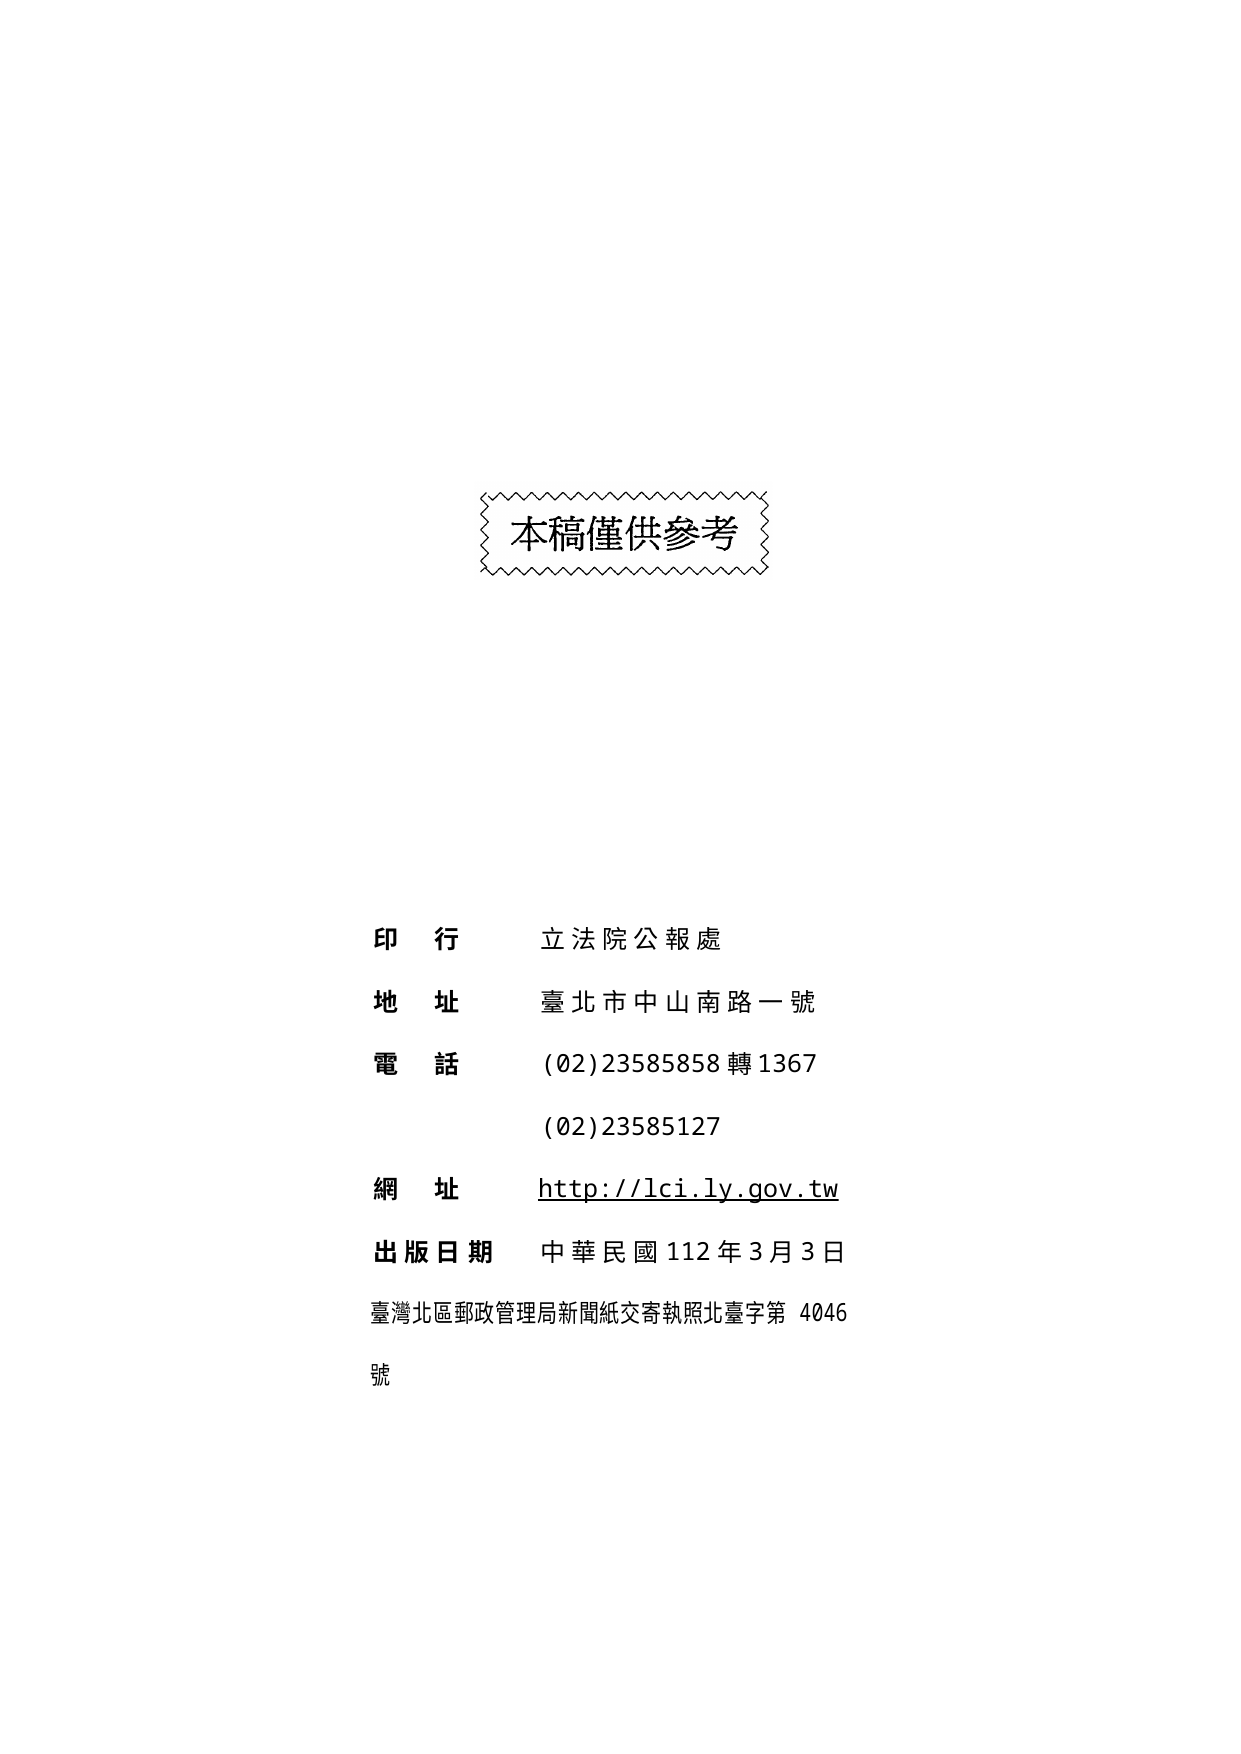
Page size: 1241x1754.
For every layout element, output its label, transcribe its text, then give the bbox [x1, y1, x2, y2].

table_cell 電話 [362, 1031, 534, 1156]
table_cell 臺灣北區郵政管理局新聞紙交寄執照北臺字第4046號 [362, 1281, 878, 1406]
table_cell http://lci.ly.gov.tw [534, 1156, 878, 1219]
table_cell 網址 [362, 1156, 534, 1219]
table_cell 出版日期 [362, 1219, 534, 1281]
table_header [468, 406, 773, 594]
table_cell 臺北市中山南路一號 [534, 969, 878, 1031]
table_header 立法院公報處 [534, 906, 878, 969]
table_cell (02)23585858轉1367 (02)23585127 [534, 1031, 878, 1156]
table_cell 中華民國112年3月3日 [534, 1219, 878, 1281]
table_header 印行 [362, 906, 534, 969]
table_cell 地址 [362, 969, 534, 1031]
